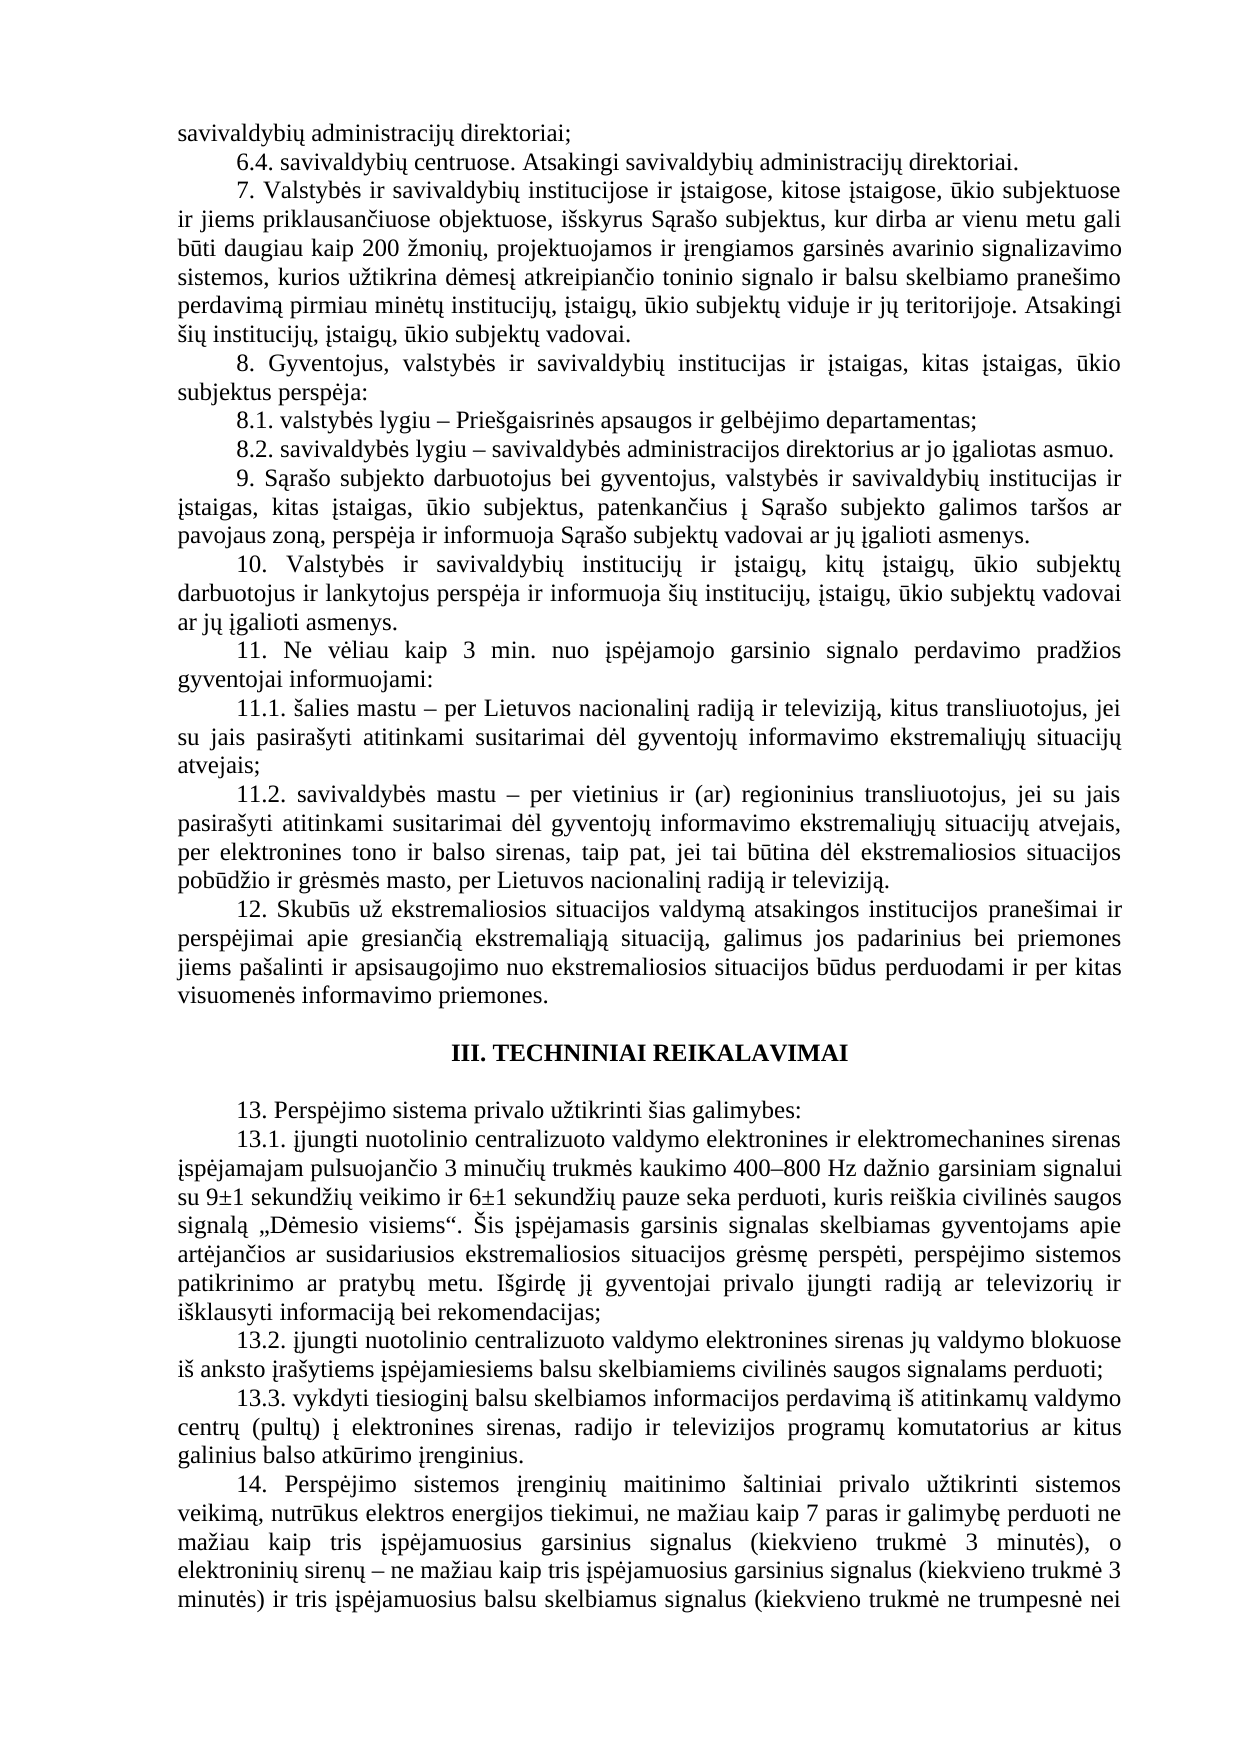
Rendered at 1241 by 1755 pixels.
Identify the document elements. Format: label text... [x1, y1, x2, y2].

text 9. Sąrašo subjekto darbuotojus bei gyventojus, valstybės ir savivaldybių institucijas ir įstaigas, kitas įstaigas, ūkio subjektus, patenkančius į Sąrašo subjekto galimos taršos ar pavojaus zoną, perspėja ir informuoja Sąrašo subjektų vadovai ar jų įgalioti asmenys. [177, 463, 1122, 549]
text 13.1. įjungti nuotolinio centralizuoto valdymo elektronines ir elektromechanines sirenas įspėjamajam pulsuojančio 3 minučių trukmės kaukimo 400–800 Hz dažnio garsiniam signalui su 9±1 sekundžių veikimo ir 6±1 sekundžių pauze seka perduoti, kuris reiškia civilinės saugos signalą „Dėmesio visiems“. Šis įspėjamasis garsinis signalas skelbiamas gyventojams apie artėjančios ar susidariusios ekstremaliosios situacijos grėsmę perspėti, perspėjimo sistemos patikrinimo ar pratybų metu. Išgirdę jį gyventojai privalo įjungti radiją ar televizorių ir išklausyti informaciją bei rekomendacijas; [177, 1124, 1122, 1326]
text 12. Skubūs už ekstremaliosios situacijos valdymą atsakingos institucijos pranešimai ir perspėjimai apie gresiančią ekstremaliąją situaciją, galimus jos padarinius bei priemones jiems pašalinti ir apsisaugojimo nuo ekstremaliosios situacijos būdus perduodami ir per kitas visuomenės informavimo priemones. [177, 894, 1122, 1009]
text 11.1. šalies mastu – per Lietuvos nacionalinį radiją ir televiziją, kitus transliuotojus, jei su jais pasirašyti atitinkami susitarimai dėl gyventojų informavimo ekstremaliųjų situacijų atvejais; [177, 693, 1122, 779]
text 13. Perspėjimo sistema privalo užtikrinti šias galimybes: [177, 1096, 1122, 1124]
text 11. Ne vėliau kaip 3 min. nuo įspėjamojo garsinio signalo perdavimo pradžios gyventojai informuojami: [177, 636, 1122, 693]
text 8.2. savivaldybės lygiu – savivaldybės administracijos direktorius ar jo įgaliotas asmuo. [177, 434, 1122, 463]
text savivaldybių administracijų direktoriai; [177, 118, 1122, 147]
text 11.2. savivaldybės mastu – per vietinius ir (ar) regioninius transliuotojus, jei su jais pasirašyti atitinkami susitarimai dėl gyventojų informavimo ekstremaliųjų situacijų atvejais, per elektronines tono ir balso sirenas, taip pat, jei tai būtina dėl ekstremaliosios situacijos pobūdžio ir grėsmės masto, per Lietuvos nacionalinį radiją ir televiziją. [177, 779, 1122, 894]
text 10. Valstybės ir savivaldybių institucijų ir įstaigų, kitų įstaigų, ūkio subjektų darbuotojus ir lankytojus perspėja ir informuoja šių institucijų, įstaigų, ūkio subjektų vadovai ar jų įgalioti asmenys. [177, 549, 1122, 636]
text 14. Perspėjimo sistemos įrenginių maitinimo šaltiniai privalo užtikrinti sistemos veikimą, nutrūkus elektros energijos tiekimui, ne mažiau kaip 7 paras ir galimybę perduoti ne mažiau kaip tris įspėjamuosius garsinius signalus (kiekvieno trukmė 3 minutės), o elektroninių sirenų – ne mažiau kaip tris įspėjamuosius garsinius signalus (kiekvieno trukmė 3 minutės) ir tris įspėjamuosius balsu skelbiamus signalus (kiekvieno trukmė ne trumpesnė nei [177, 1469, 1122, 1613]
text 8.1. valstybės lygiu – Priešgaisrinės apsaugos ir gelbėjimo departamentas; [177, 406, 1122, 434]
text III. TECHNINIAI REIKALAVIMAI [177, 1038, 1122, 1067]
text 7. Valstybės ir savivaldybių institucijose ir įstaigose, kitose įstaigose, ūkio subjektuose ir jiems priklausančiuose objektuose, išskyrus Sąrašo subjektus, kur dirba ar vienu metu gali būti daugiau kaip 200 žmonių, projektuojamos ir įrengiamos garsinės avarinio signalizavimo sistemos, kurios užtikrina dėmesį atkreipiančio toninio signalo ir balsu skelbiamo pranešimo perdavimą pirmiau minėtų institucijų, įstaigų, ūkio subjektų viduje ir jų teritorijoje. Atsakingi šių institucijų, įstaigų, ūkio subjektų vadovai. [177, 176, 1122, 348]
text 6.4. savivaldybių centruose. Atsakingi savivaldybių administracijų direktoriai. [177, 147, 1122, 176]
text 13.3. vykdyti tiesioginį balsu skelbiamos informacijos perdavimą iš atitinkamų valdymo centrų (pultų) į elektronines sirenas, radijo ir televizijos programų komutatorius ar kitus galinius balso atkūrimo įrenginius. [177, 1383, 1122, 1469]
text 8. Gyventojus, valstybės ir savivaldybių institucijas ir įstaigas, kitas įstaigas, ūkio subjektus perspėja: [177, 348, 1122, 406]
text 13.2. įjungti nuotolinio centralizuoto valdymo elektronines sirenas jų valdymo blokuose iš anksto įrašytiems įspėjamiesiems balsu skelbiamiems civilinės saugos signalams perduoti; [177, 1326, 1122, 1383]
